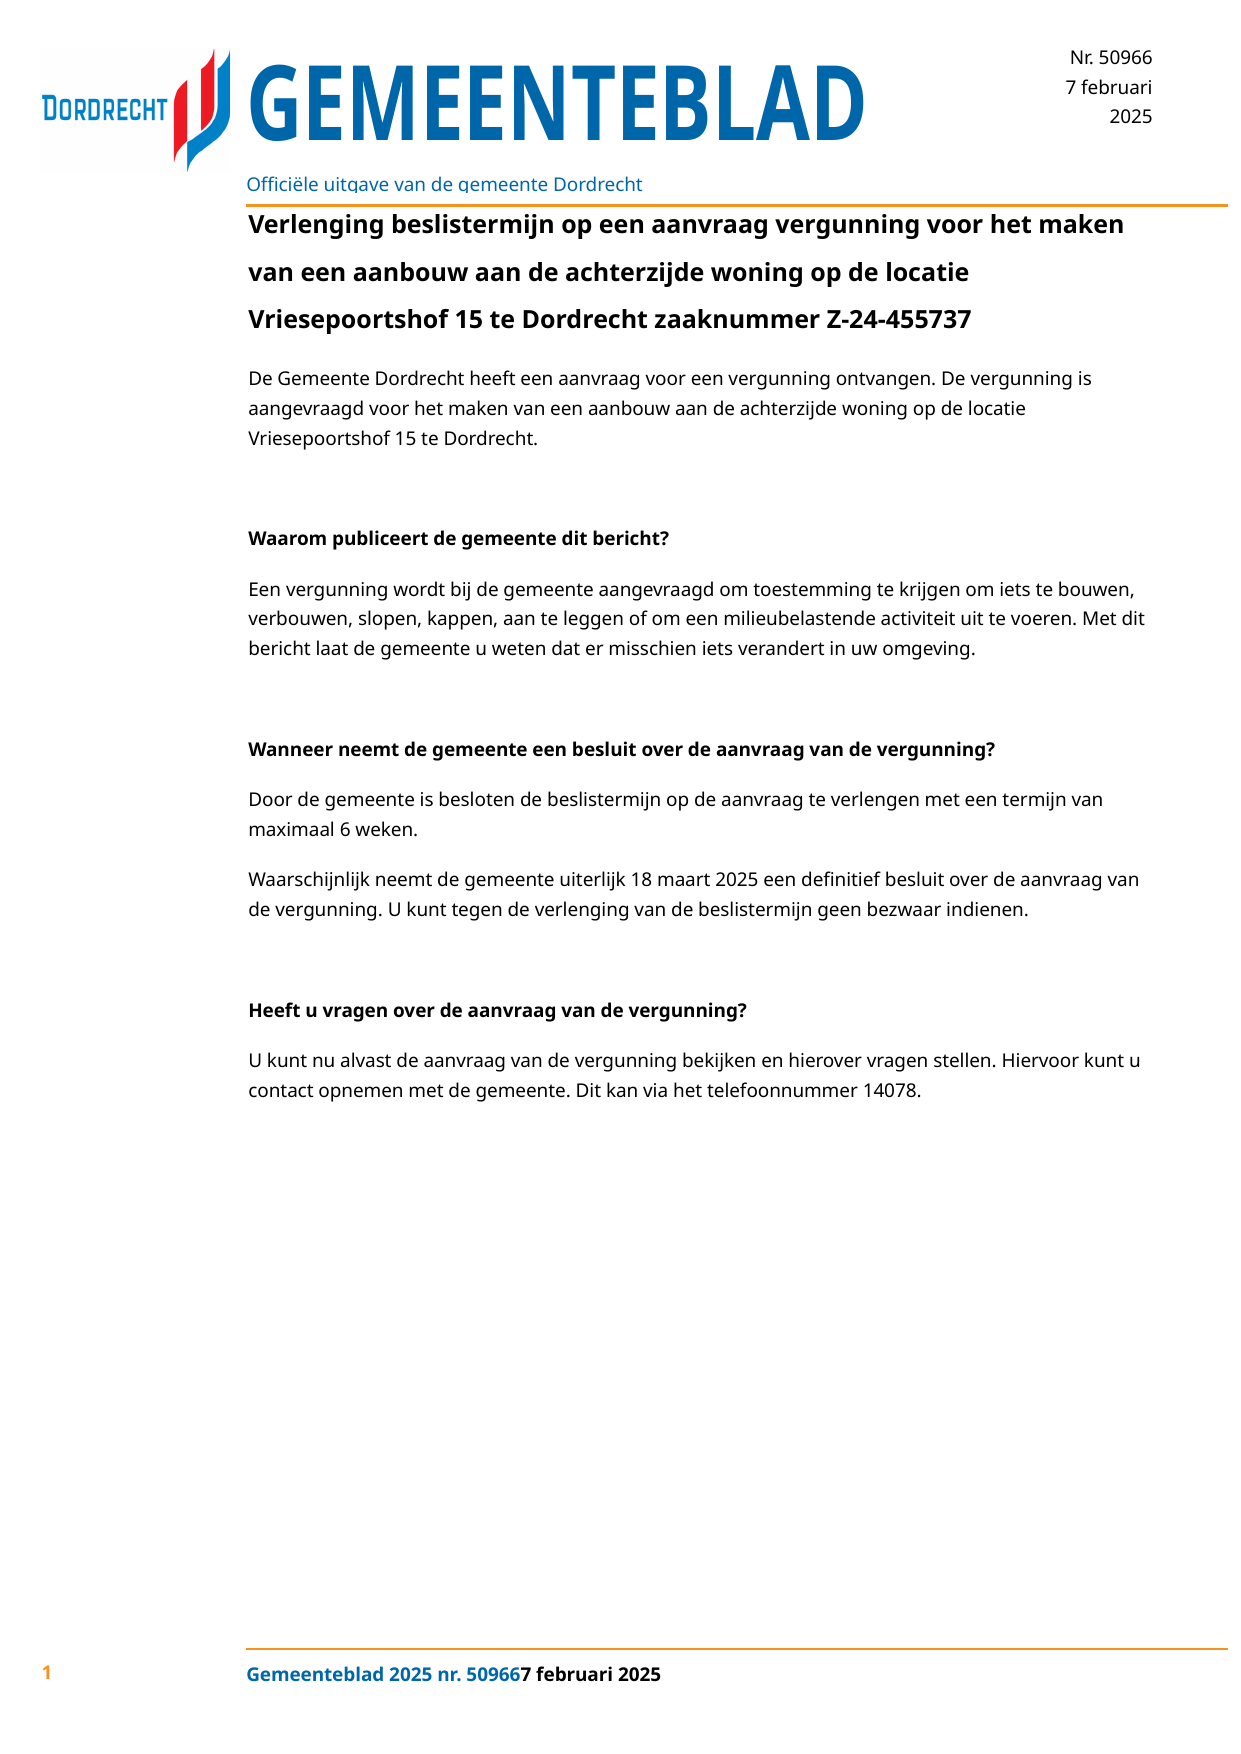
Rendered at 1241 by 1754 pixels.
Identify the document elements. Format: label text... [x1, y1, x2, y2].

text Door de gemeente is besloten de beslistermijn op de aanvraag te verlengen met een termijn van maximaal 6 weken. [248, 786, 1152, 842]
text De Gemeente Dordrecht heeft een aanvraag voor een vergunning ontvangen. De vergunning is aangevraagd voor het maken van een aanbouw aan de achterzijde woning op de locatie Vriesepoortshof 15 te Dordrecht. [248, 366, 1152, 450]
picture [41, 47, 231, 172]
text Een vergunning wordt bij de gemeente aangevraagd om toestemming te krijgen om iets te bouwen, verbouwen, slopen, kappen, aan te leggen of om een milieubelastende activiteit uit te voeren. Met dit bericht laat de gemeente u weten dat er misschien iets verandert in uw omgeving. [248, 576, 1152, 661]
text Waarschijnlijk neemt de gemeente uiterlijk 18 maart 2025 een definitief besluit over de aanvraag van de vergunning. U kunt tegen de verlenging van de beslistermijn geen bezwaar indienen. [248, 866, 1152, 922]
text U kunt nu alvast de aanvraag van de vergunning bekijken en hierover vragen stellen. Hiervoor kunt u contact opnemen met de gemeente. Dit kan via het telefoonnummer 14078. [248, 1047, 1152, 1102]
text Wanneer neemt de gemeente een besluit over de aanvraag van de vergunning? [248, 736, 1152, 762]
text Verlenging beslistermijn op een aanvraag vergunning voor het maken van een aanbouw aan de achterzijde woning op de locatie Vriesepoortshof 15 te Dordrecht zaaknummer Z-24-455737 [248, 207, 1152, 336]
text Heeft u vragen over de aanvraag van de vergunning? [248, 997, 1152, 1022]
text Waarom publiceert de gemeente dit bericht? [248, 526, 1152, 551]
